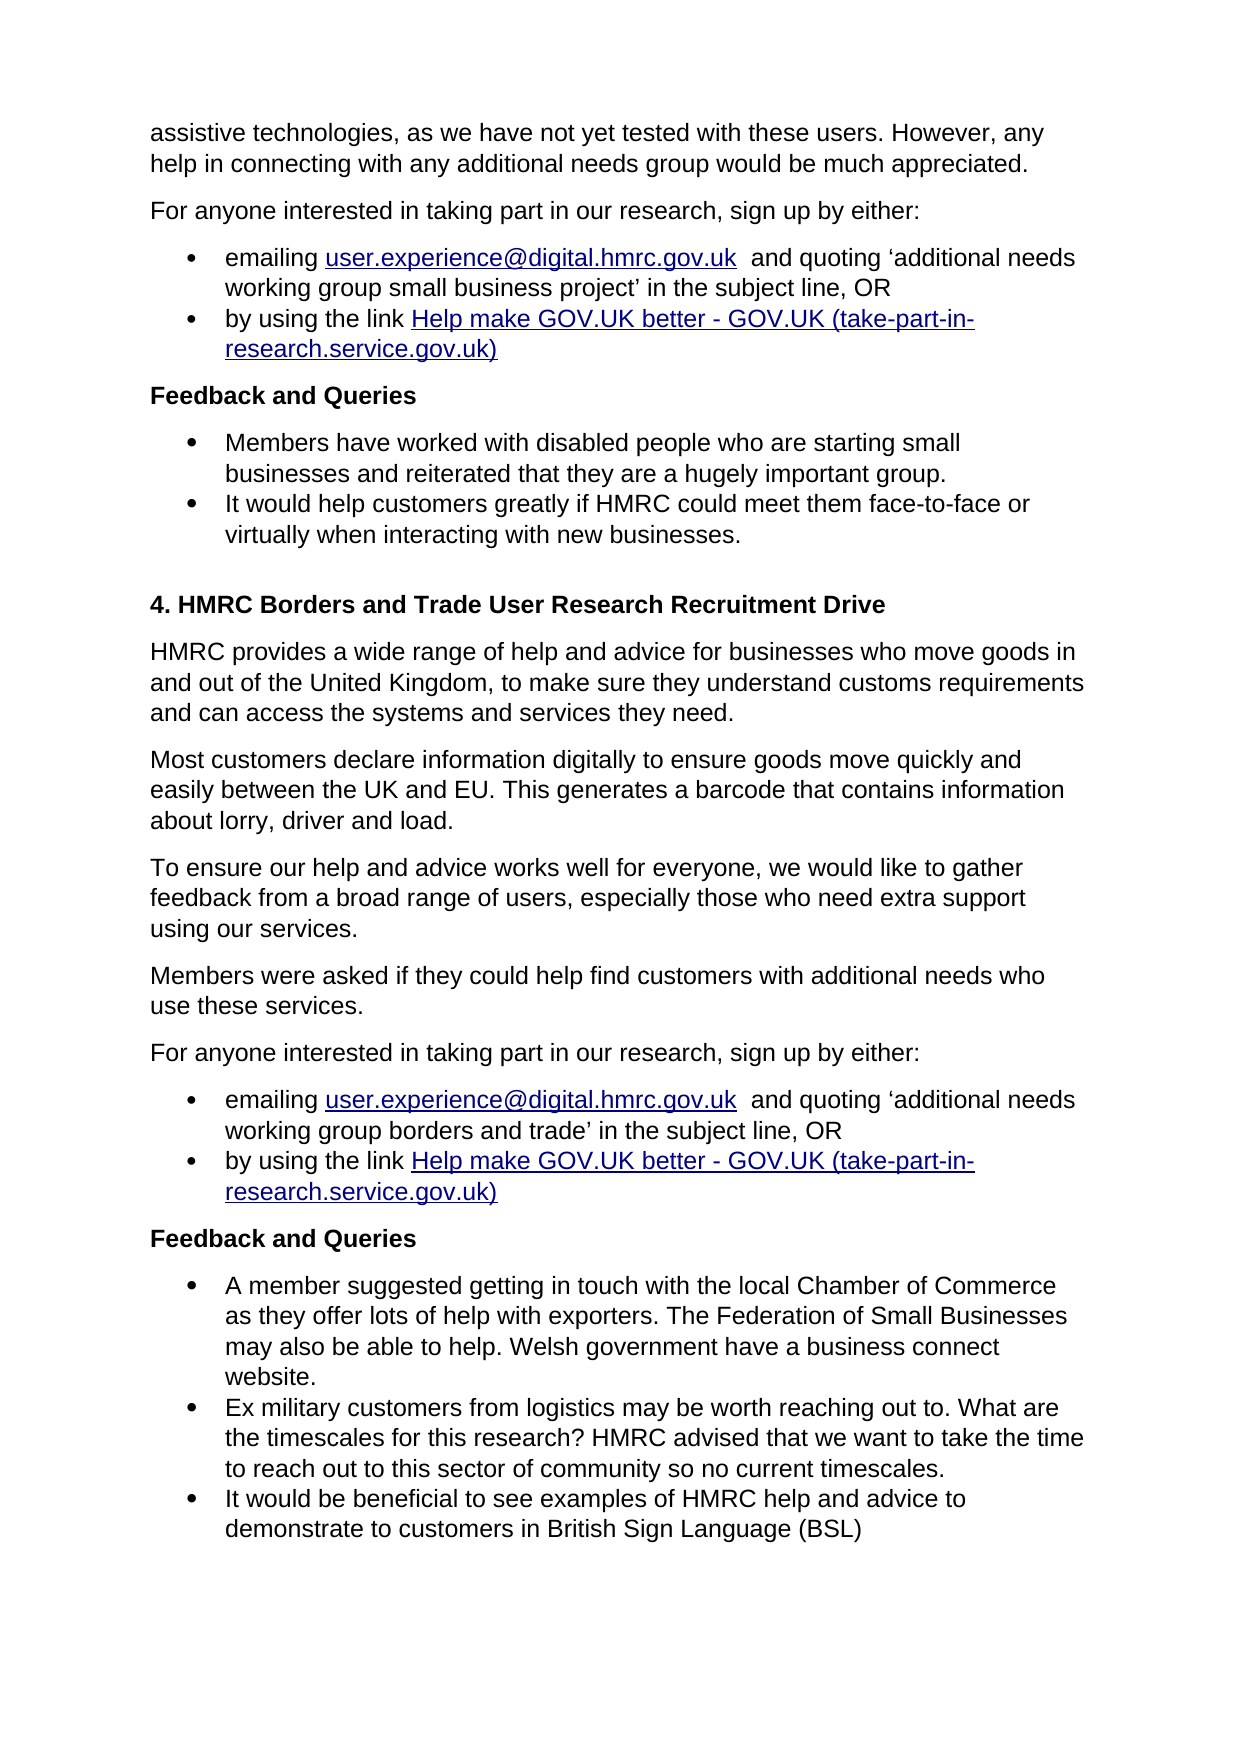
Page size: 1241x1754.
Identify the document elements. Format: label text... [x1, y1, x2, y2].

text Feedback and Queries [150, 381, 1090, 410]
list Members have worked with disabled people who are starting small businesses and reiterated that they are a hugely important group. [187, 428, 1090, 487]
list A member suggested getting in touch with the local Chamber of Commerce as they offer lots of help with exporters. The Federation of Small Businesses may also be able to help. Welsh government have a business connect website. [187, 1271, 1090, 1391]
text Feedback and Queries [150, 1224, 1090, 1252]
list emailing user.experience@digital.hmrc.gov.uk and quoting ‘additional needs working group small business project’ in the subject line, OR [187, 243, 1090, 302]
list emailing user.experience@digital.hmrc.gov.uk and quoting ‘additional needs working group borders and trade’ in the subject line, OR [187, 1085, 1090, 1144]
list It would help customers greatly if HMRC could meet them face-to-face or virtually when interacting with new businesses. [187, 489, 1090, 548]
text To ensure our help and advice works well for everyone, we would like to gather feedback from a broad range of users, especially those who need extra support using our services. [150, 853, 1090, 942]
list Ex military customers from logistics may be worth reaching out to. What are the timescales for this research? HMRC advised that we want to take the time to reach out to this sector of community so no current timescales. [187, 1393, 1090, 1482]
list by using the link Help make GOV.UK better - GOV.UK (take-part-in-research.service.gov.uk) [187, 303, 1090, 363]
text HMRC provides a wide range of help and advice for businesses who move goods in and out of the United Kingdom, to make sure they understand customs requirements and can access the systems and services they need. [150, 637, 1090, 727]
list by using the link Help make GOV.UK better - GOV.UK (take-part-in-research.service.gov.uk) [187, 1146, 1090, 1205]
text For anyone interested in taking part in our research, sign up by either: [150, 1038, 1090, 1067]
list It would be beneficial to see examples of HMRC help and advice to demonstrate to customers in British Sign Language (BSL) [187, 1484, 1090, 1543]
text assistive technologies, as we have not yet tested with these users. However, any help in connecting with any additional needs group would be much appreciated. [150, 118, 1090, 177]
text Most customers declare information digitally to ensure goods move quickly and easily between the UK and EU. This generates a barcode that contains information about lorry, driver and load. [150, 745, 1090, 834]
text Members were asked if they could help find customers with additional needs who use these services. [150, 961, 1090, 1020]
text For anyone interested in taking part in our research, sign up by either: [150, 196, 1090, 224]
text 4. HMRC Borders and Trade User Research Recruitment Drive [150, 590, 1090, 619]
